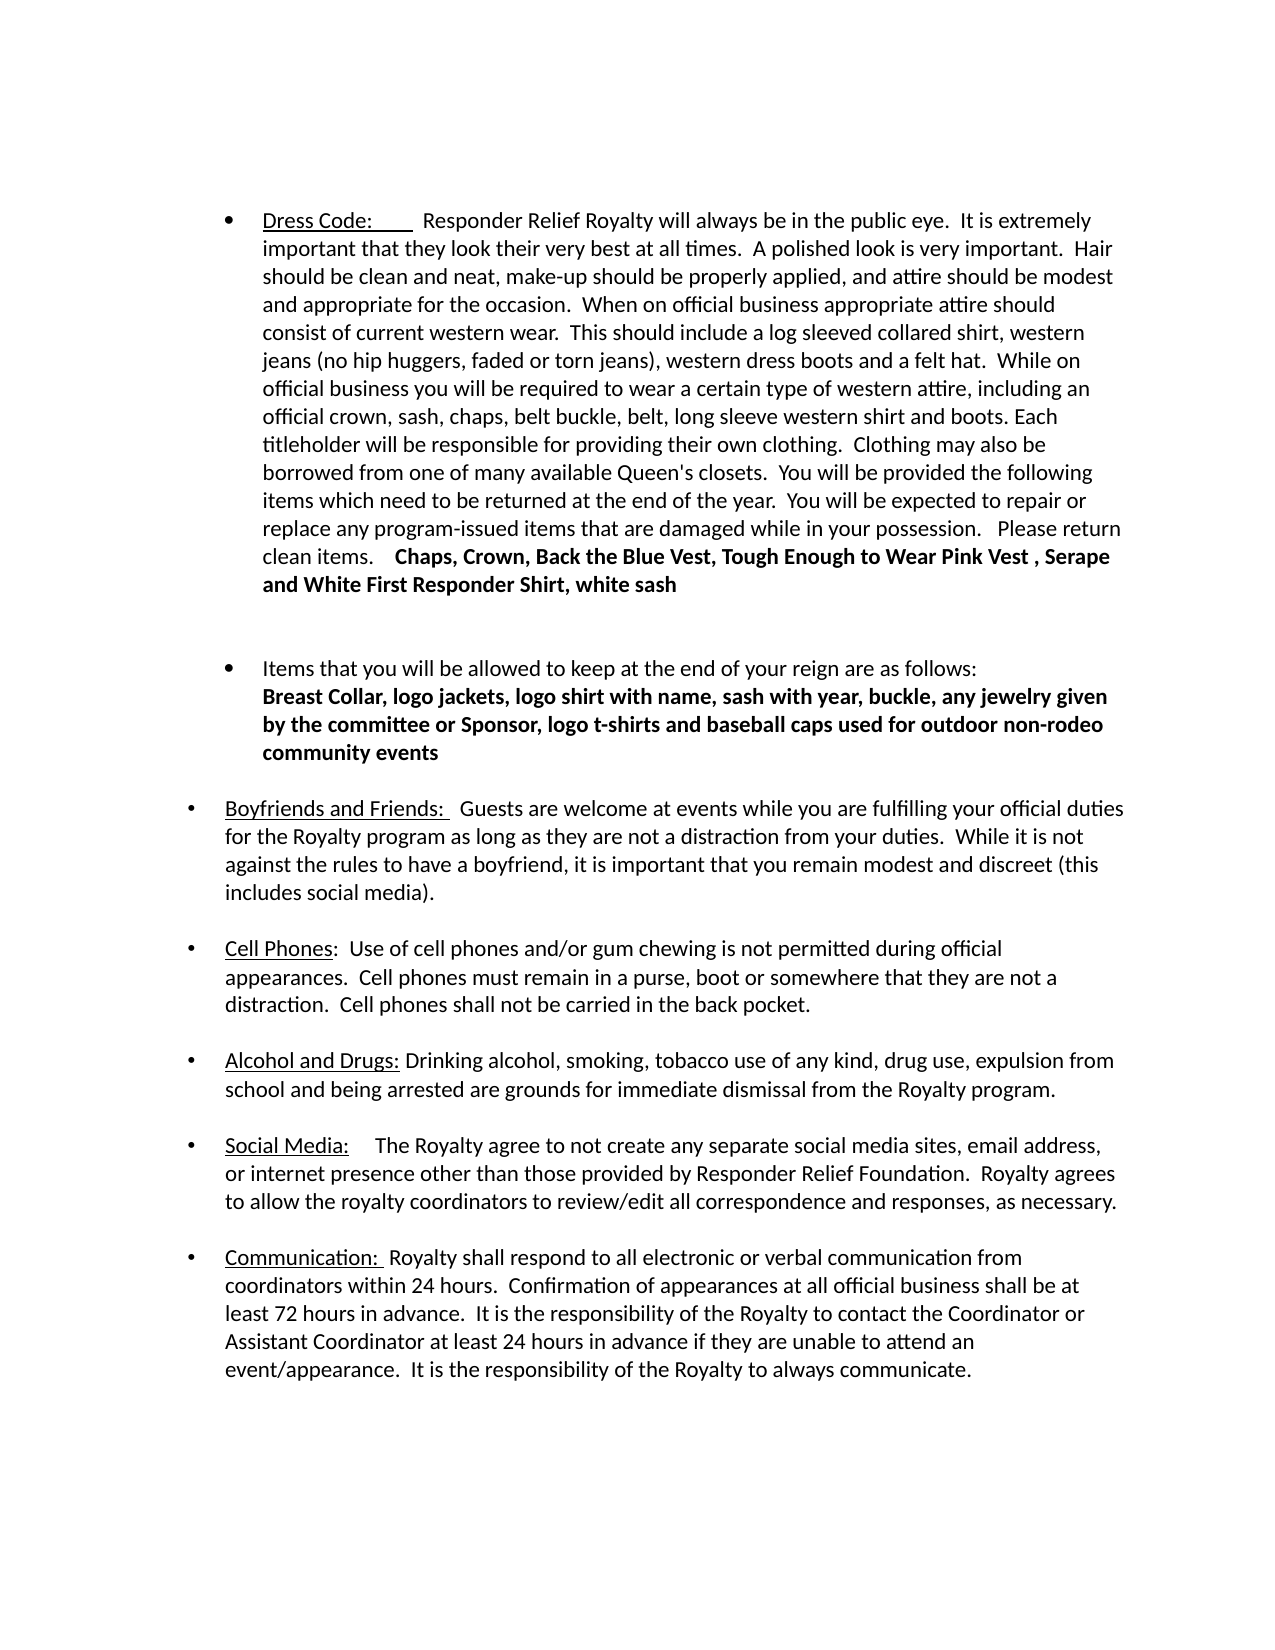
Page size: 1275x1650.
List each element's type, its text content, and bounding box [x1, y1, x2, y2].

list Alcohol and Drugs: Drinking alcohol, smoking, tobacco use of any kind, drug use, expulsion from school and being arrested are grounds for immediate dismissal from the Royalty program. [187, 1047, 1125, 1103]
list Communication: Royalty shall respond to all electronic or verbal communication from coordinators within 24 hours. Confirmation of appearances at all official business shall be at least 72 hours in advance. It is the responsibility of the Royalty to contact the Coordinator or Assistant Coordinator at least 24 hours in advance if they are unable to attend an event/appearance. It is the responsibility of the Royalty to always communicate. [187, 1243, 1125, 1383]
list Dress Code: Responder Relief Royalty will always be in the public eye. It is extremely important that they look their very best at all times. A polished look is very important. Hair should be clean and neat, make-up should be properly applied, and attire should be modest and appropriate for the occasion. When on official business appropriate attire should consist of current western wear. This should include a log sleeved collared shirt, western jeans (no hip huggers, faded or torn jeans), western dress boots and a felt hat. While on official business you will be required to wear a certain type of western attire, including an official crown, sash, chaps, belt buckle, belt, long sleeve western shirt and boots. Each titleholder will be responsible for providing their own clothing. Clothing may also be borrowed from one of many available Queen's closets. You will be provided the following items which need to be returned at the end of the year. You will be expected to repair or replace any program-issued items that are damaged while in your possession. Please return clean items. Chaps, Crown, Back the Blue Vest, Tough Enough to Wear Pink Vest , Serape and White First Responder Shirt, white sash [225, 206, 1125, 598]
list Social Media: The Royalty agree to not create any separate social media sites, email address, or internet presence other than those provided by Responder Relief Foundation. Royalty agrees to allow the royalty coordinators to review/edit all correspondence and responses, as necessary. [187, 1131, 1125, 1215]
list Boyfriends and Friends: Guests are welcome at events while you are fulfilling your official duties for the Royalty program as long as they are not a distraction from your duties. While it is not against the rules to have a boyfriend, it is important that you remain modest and discreet (this includes social media). [187, 794, 1125, 907]
list Items that you will be allowed to keep at the end of your reign are as follows: [225, 654, 1125, 682]
text Breast Collar, logo jackets, logo shirt with name, sash with year, buckle, any jewelry given by the committee or Sponsor, logo t-shirts and baseball caps used for outdoor non-rodeo community events [262, 682, 1125, 766]
list Cell Phones: Use of cell phones and/or gum chewing is not permitted during official appearances. Cell phones must remain in a purse, boot or somewhere that they are not a distraction. Cell phones shall not be carried in the back pocket. [187, 934, 1125, 1019]
